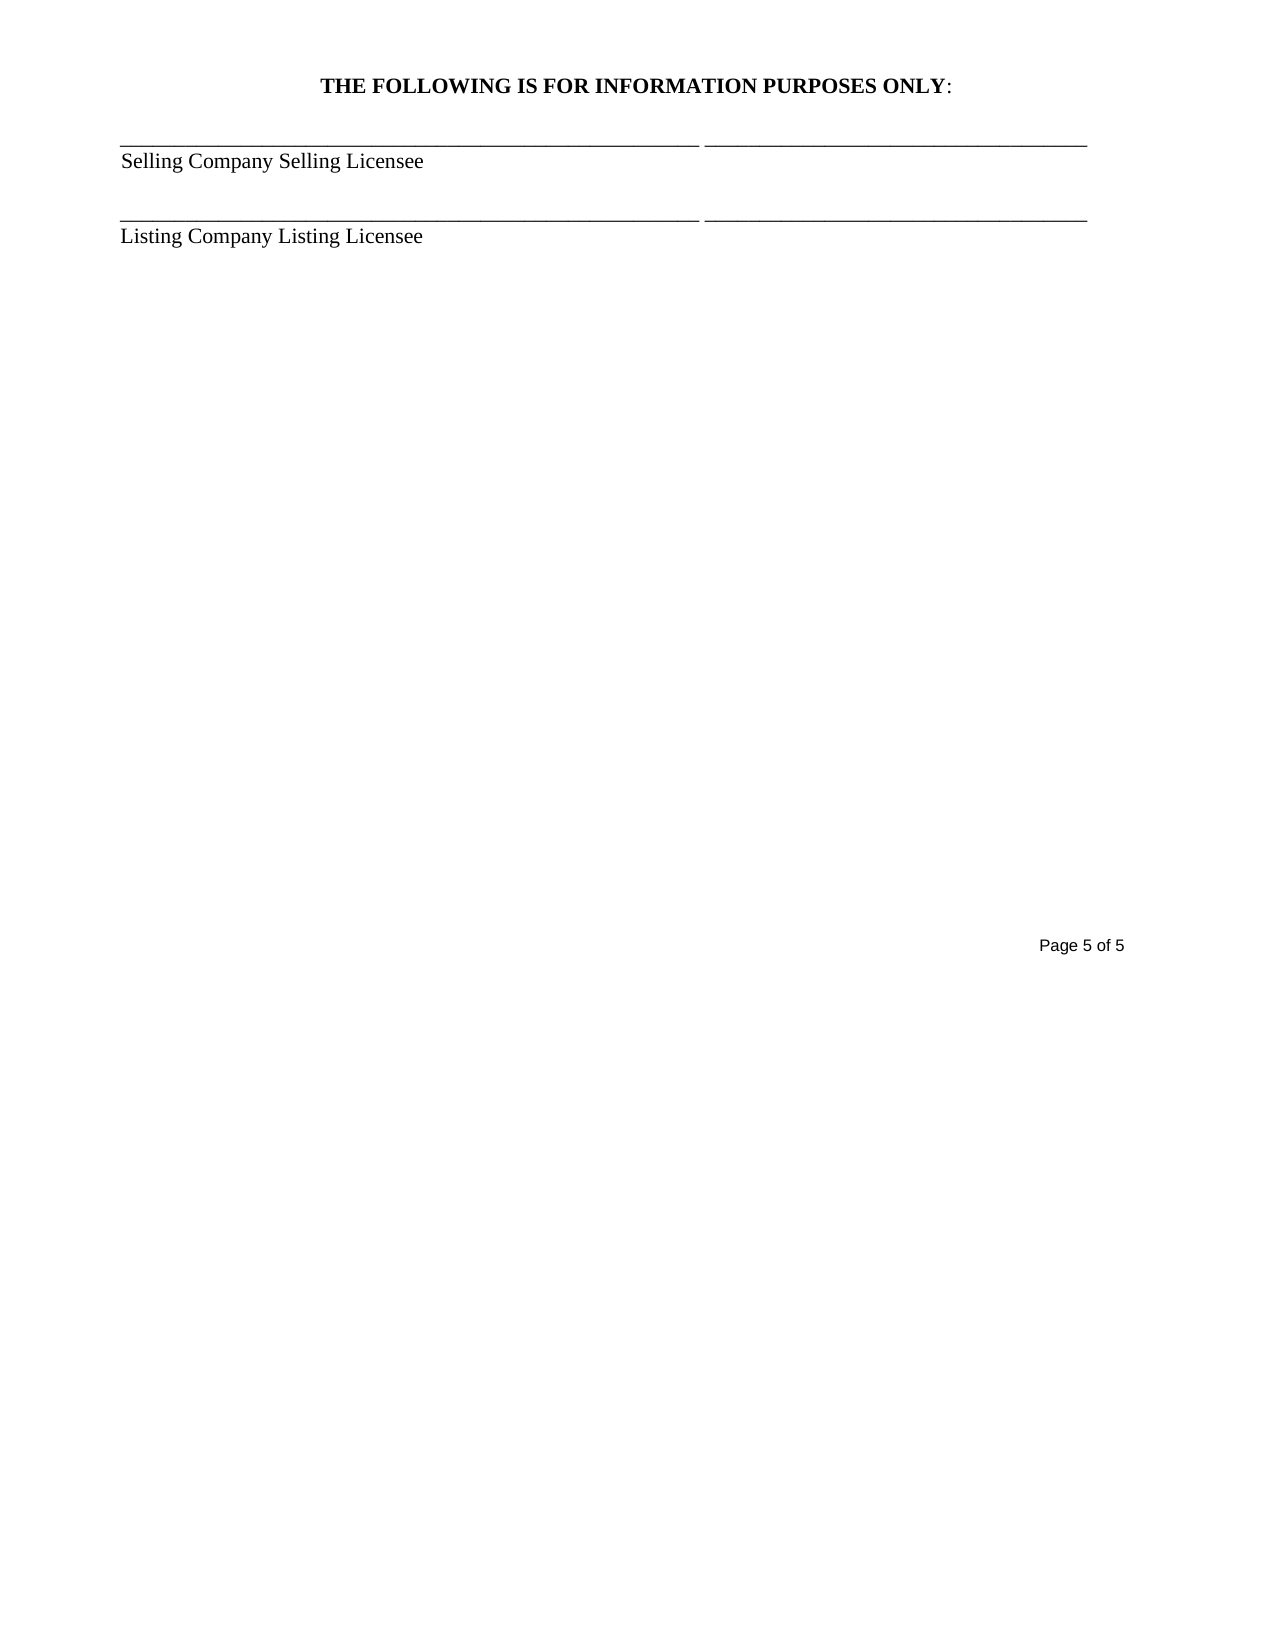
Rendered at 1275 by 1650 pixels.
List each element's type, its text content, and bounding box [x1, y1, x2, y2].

text _____________________________________________________ ___________________________________ Listing Company Listing Licensee [120, 200, 1145, 248]
text _____________________________________________________ ___________________________________ Selling Company Selling Licensee [120, 126, 1145, 173]
text THE FOLLOWING IS FOR INFORMATION PURPOSES ONLY: [121, 73, 1151, 98]
text Page 5 of 5 [120, 936, 1124, 955]
